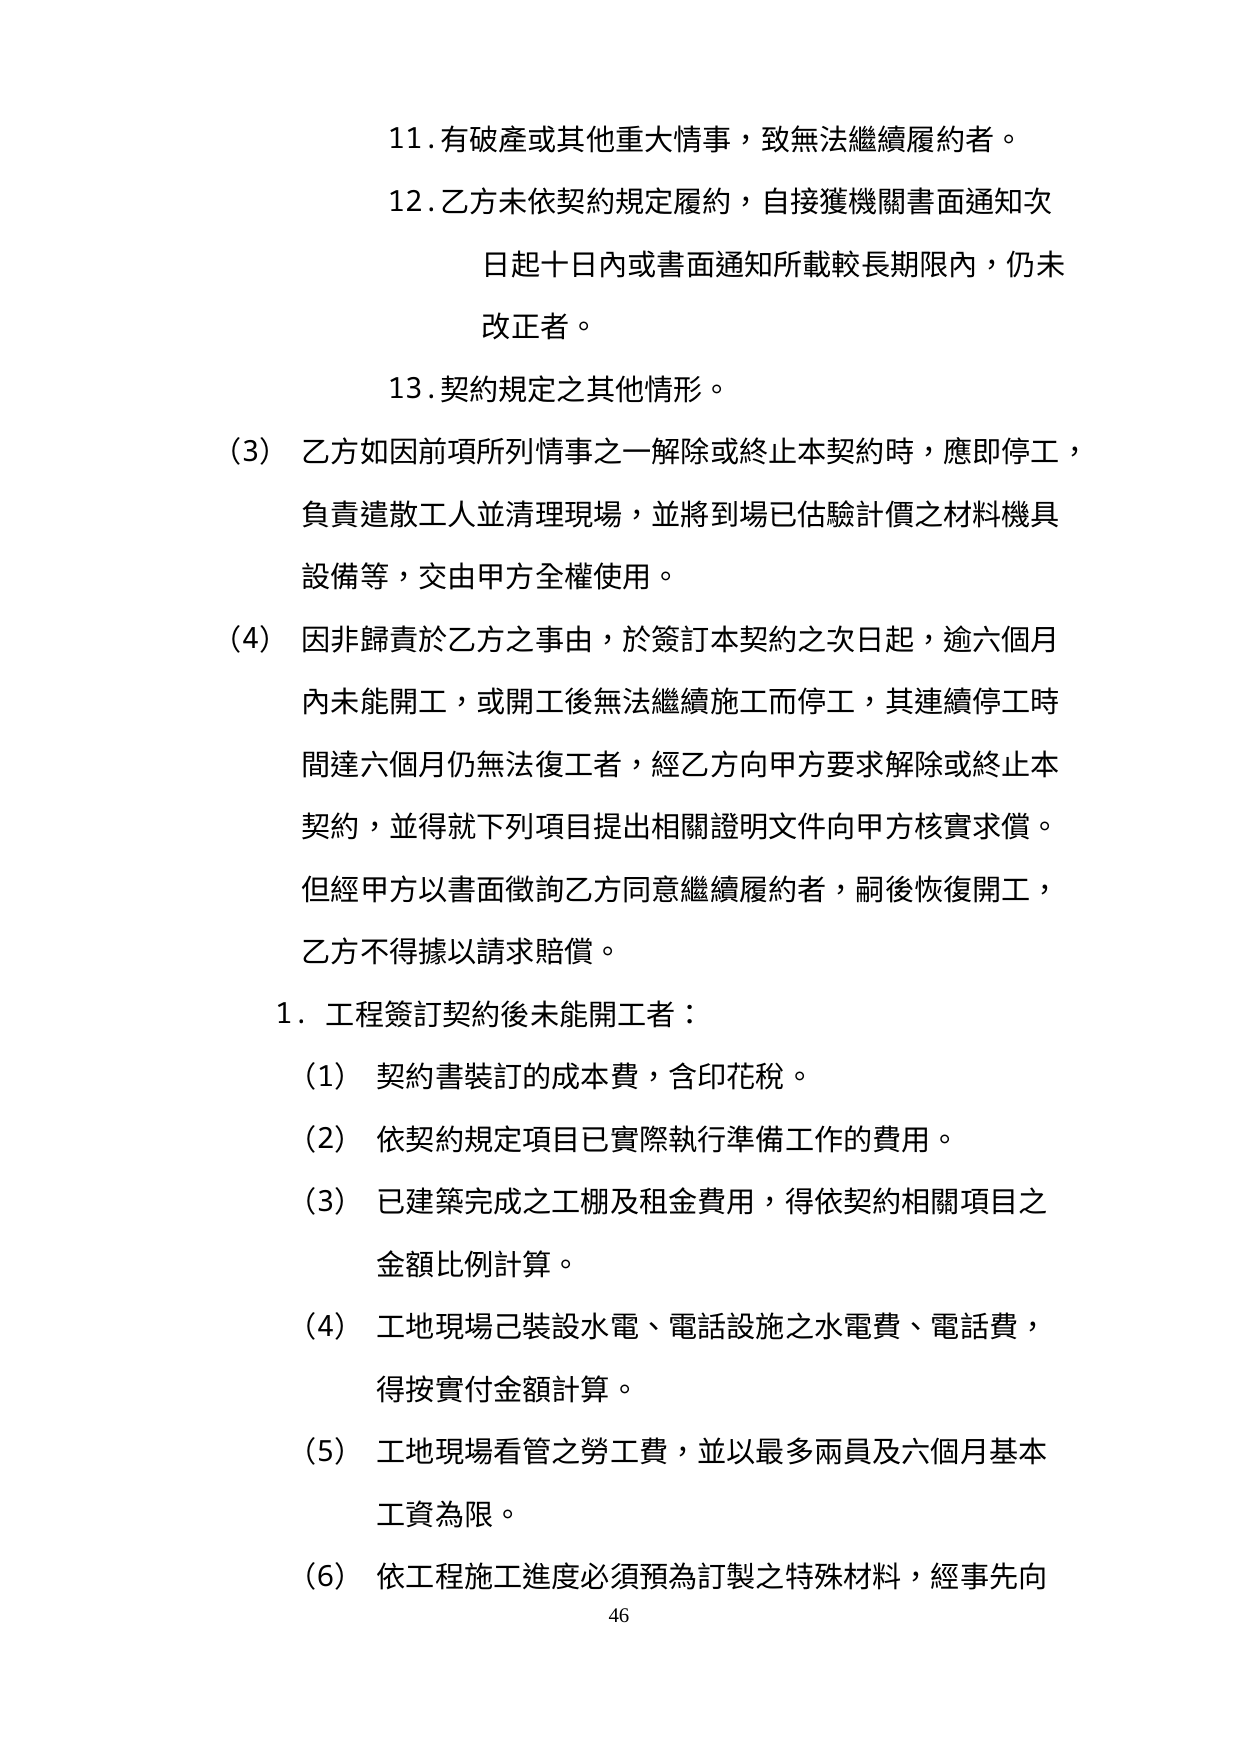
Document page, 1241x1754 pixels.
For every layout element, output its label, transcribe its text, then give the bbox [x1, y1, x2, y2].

list 依契約規定項目已實際執行準備工作的費用。 [287, 1096, 1075, 1158]
list 有破產或其他重大情事，致無法繼續履約者。 [387, 96, 1075, 158]
list 因非歸責於乙方之事由，於簽訂本契約之次日起，逾六個月內未能開工，或開工後無法繼續施工而停工，其連續停工時間達六個月仍無法復工者，經乙方向甲方要求解除或終止本契約，並得就下列項目提出相關證明文件向甲方核實求償。但經甲方以書面徵詢乙方同意繼續履約者，嗣後恢復開工，乙方不得據以請求賠償。 [212, 596, 1075, 971]
list 工地現場看管之勞工費，並以最多兩員及六個月基本工資為限。 [287, 1408, 1075, 1533]
list 工程簽訂契約後未能開工者： [275, 971, 1075, 1033]
list 依工程施工進度必須預為訂製之特殊材料，經事先向 [287, 1533, 1075, 1596]
list 已建築完成之工棚及租金費用，得依契約相關項目之金額比例計算。 [287, 1158, 1075, 1283]
list 工地現場己裝設水電、電話設施之水電費、電話費，得按實付金額計算。 [287, 1283, 1075, 1408]
list 契約書裝訂的成本費，含印花稅。 [287, 1033, 1075, 1096]
list 契約規定之其他情形。 [387, 346, 1075, 408]
list 乙方未依契約規定履約，自接獲機關書面通知次日起十日內或書面通知所載較長期限內，仍未改正者。 [387, 158, 1075, 346]
list 乙方如因前項所列情事之一解除或終止本契約時，應即停工，負責遣散工人並清理現場，並將到場已估驗計價之材料機具設備等，交由甲方全權使用。 [212, 408, 1075, 596]
